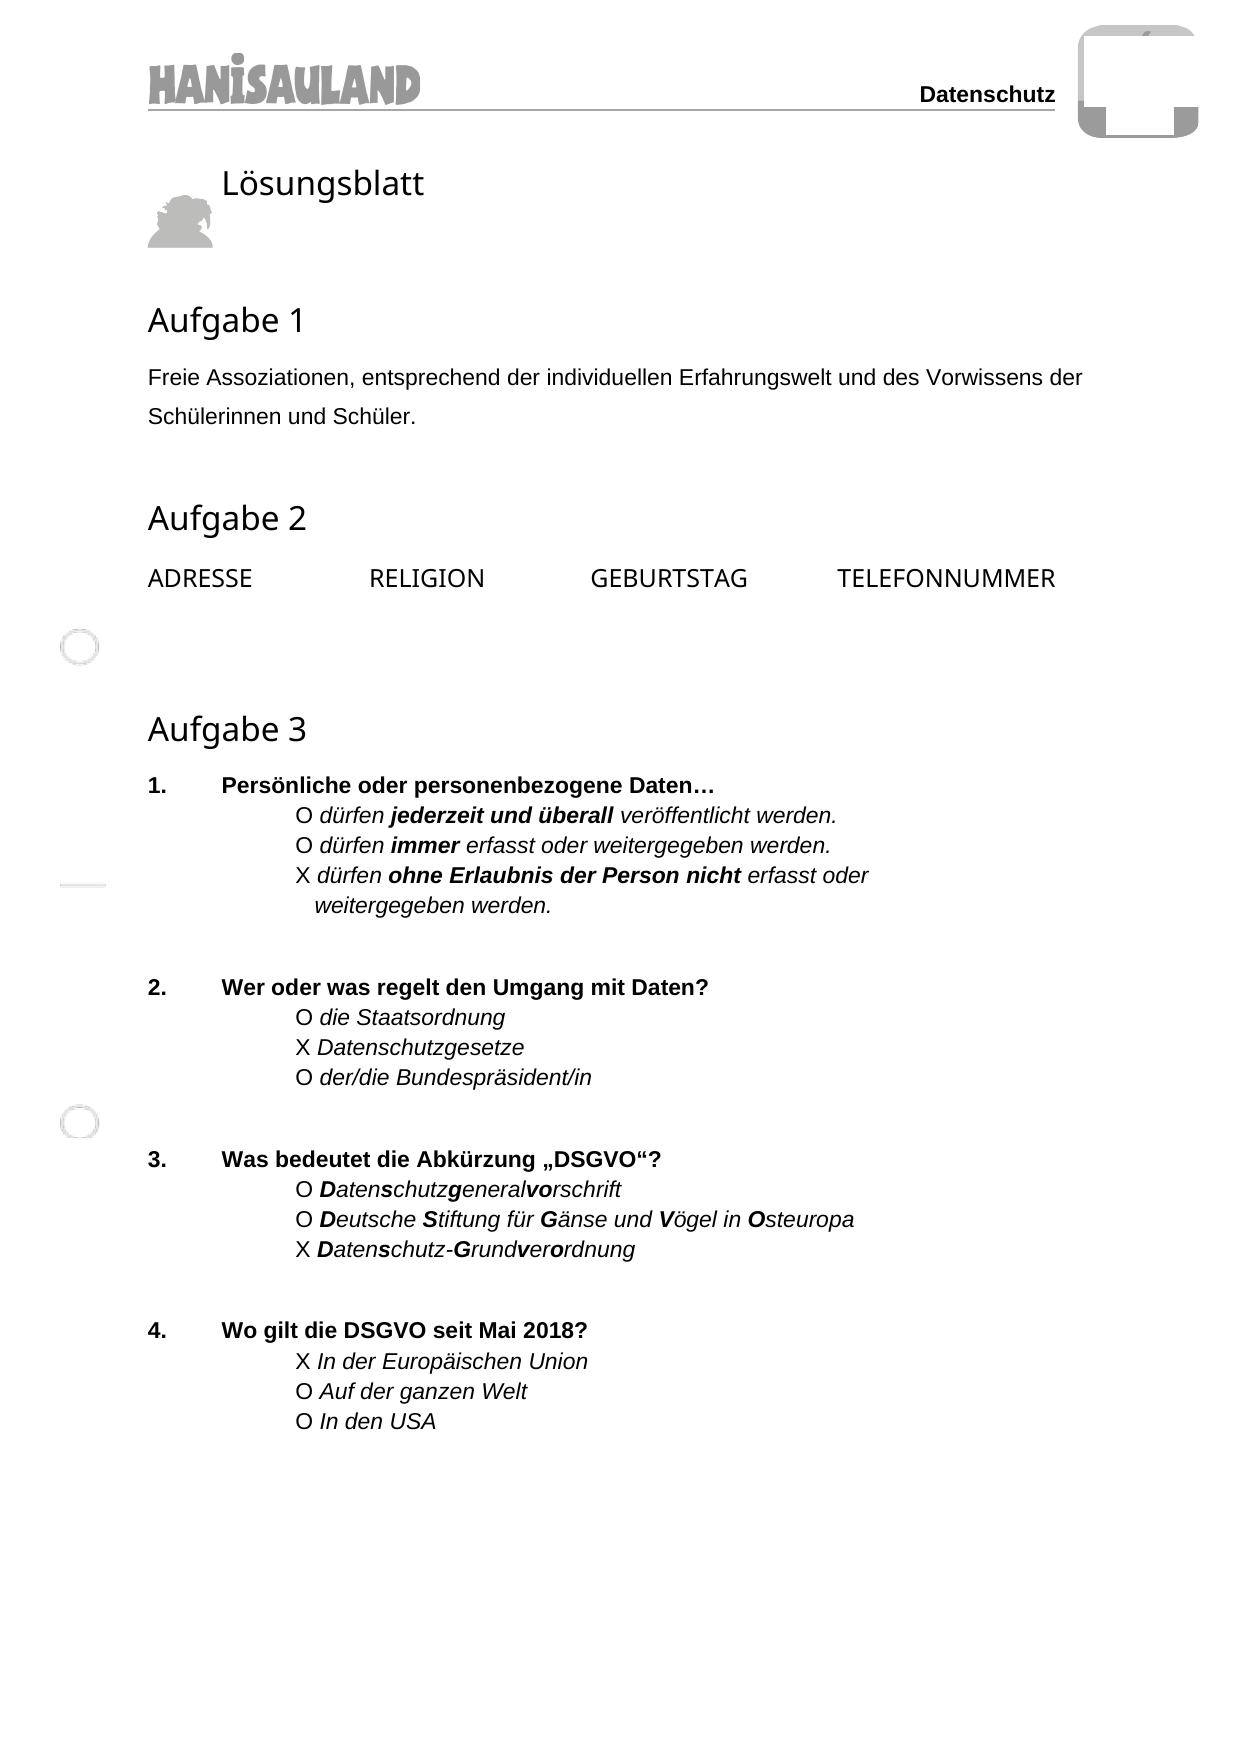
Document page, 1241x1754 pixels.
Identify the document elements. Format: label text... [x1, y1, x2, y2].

text Freie Assoziationen, entsprechend der individuellen Erfahrungswelt und des Vorwissens der Schülerinnen und Schüler. [148, 363, 1093, 429]
text 3. Was bedeutet die Abkürzung „DSGVO“? O Datenschutzgeneralvorschrift O Deutsche Stiftung für Gänse und Vögel in Osteuropa X Datenschutz-Grundverordnung [148, 1146, 1093, 1263]
text Aufgabe 2 [148, 494, 1093, 540]
text 2. Wer oder was regelt den Umgang mit Daten? O die Staatsordnung X Datenschutzgesetze O der/die Bundespräsident/in [148, 974, 1093, 1091]
text Aufgabe 3 [148, 705, 1093, 751]
text 1. Persönliche oder personenbezogene Daten… O dürfen jederzeit und überall veröffentlicht werden. O dürfen immer erfasst oder weitergegeben werden. X dürfen ohne Erlaubnis der Person nicht erfasst oder weitergegeben werden. [148, 772, 1093, 919]
text Lösungsblatt [148, 159, 1093, 247]
text Aufgabe 1 [148, 297, 1093, 343]
text ADRESSE RELIGION GEBURTSTAG TELEFONNUMMER [148, 561, 1093, 595]
text 4. Wo gilt die DSGVO seit Mai 2018? X In der Europäischen Union O Auf der ganzen Welt O In den USA [148, 1317, 1093, 1434]
